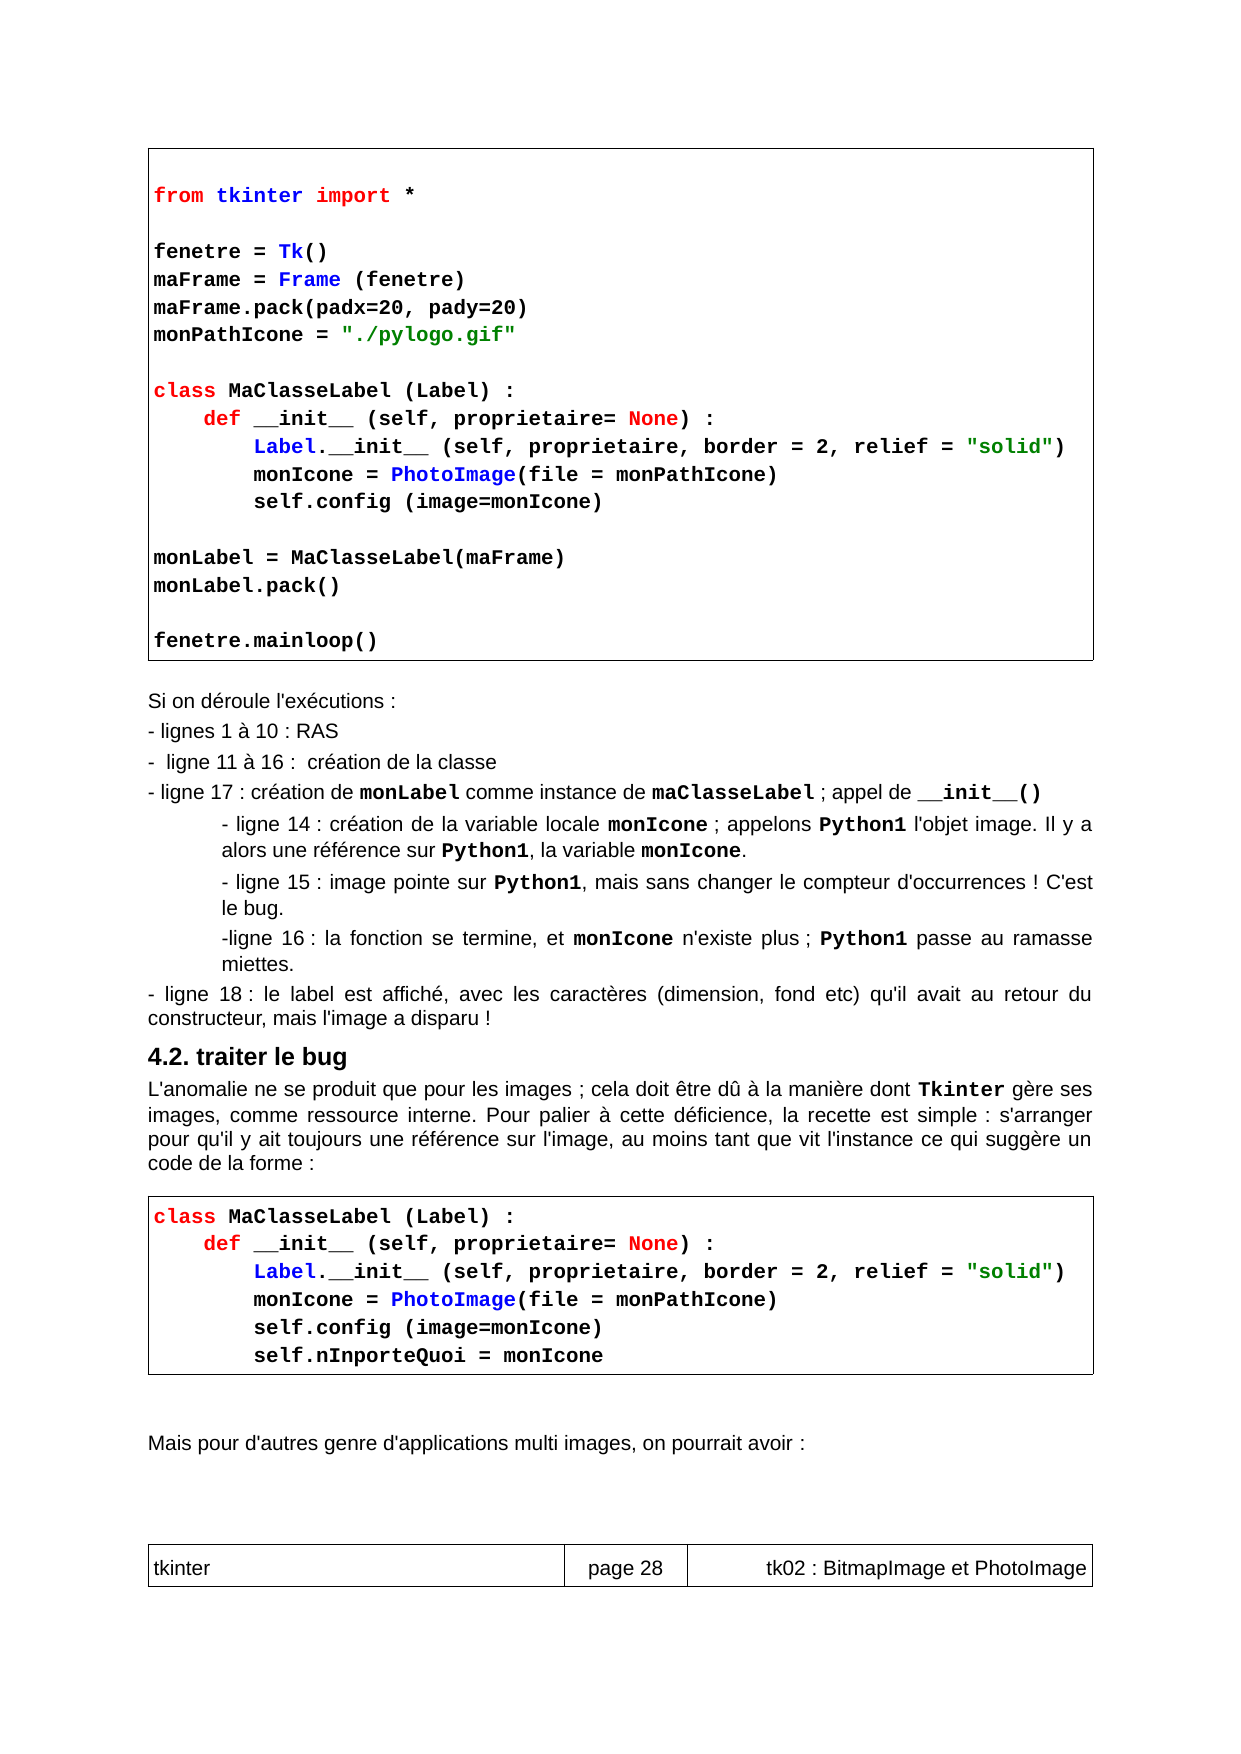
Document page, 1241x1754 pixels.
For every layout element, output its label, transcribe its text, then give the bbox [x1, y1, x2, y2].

text -ligne 16 : la fonction se termine, et monIcone n'existe plus ; Python1 passe au ramasse miettes. [221, 926, 1093, 976]
text Si on déroule l'exécutions : [148, 689, 1093, 713]
text - ligne 18 : le label est affiché, avec les caractères (dimension, fond etc) qu'il avait au retour du constructeur, mais l'image a disparu ! [148, 982, 1093, 1030]
subtitle 4.2. traiter le bug [148, 1042, 1093, 1071]
table_header from tkinter import * fenetre = Tk() maFrame = Frame (fenetre) maFrame.pack(padx=20, pady=20) monPathIcone = "./pylogo.gif" class MaClasseLabel (Label) : def __init__ (self, proprietaire= None) : Label.__init__ (self, proprietaire, border = 2, relief = "solid") monIcone = PhotoImage(file = monPathIcone) self.config (image=monIcone) monLabel = MaClasseLabel(maFrame) monLabel.pack() fenetre.mainloop() [149, 149, 1093, 660]
text - lignes 1 à 10 : RAS [148, 719, 1093, 743]
text L'anomalie ne se produit que pour les images ; cela doit être dû à la manière dont Tkinter gère ses images, comme ressource interne. Pour palier à cette déficience, la recette est simple : s'arranger pour qu'il y ait toujours une référence sur l'image, au moins tant que vit l'instance ce qui suggère un code de la forme : [148, 1077, 1093, 1175]
table_header class MaClasseLabel (Label) : def __init__ (self, proprietaire= None) : Label.__init__ (self, proprietaire, border = 2, relief = "solid") monIcone = PhotoImage(file = monPathIcone) self.config (image=monIcone) self.nInporteQuoi = monIcone [149, 1197, 1093, 1374]
text - ligne 14 : création de la variable locale monIcone ; appelons Python1 l'objet image. Il y a alors une référence sur Python1, la variable monIcone. [221, 812, 1093, 863]
text - ligne 11 à 16 : création de la classe [148, 749, 1093, 773]
text Mais pour d'autres genre d'applications multi images, on pourrait avoir : [148, 1431, 1093, 1455]
text - ligne 17 : création de monLabel comme instance de maClasseLabel ; appel de __init__() [148, 780, 1093, 806]
text - ligne 15 : image pointe sur Python1, mais sans changer le compteur d'occurrences ! C'est le bug. [221, 870, 1093, 919]
